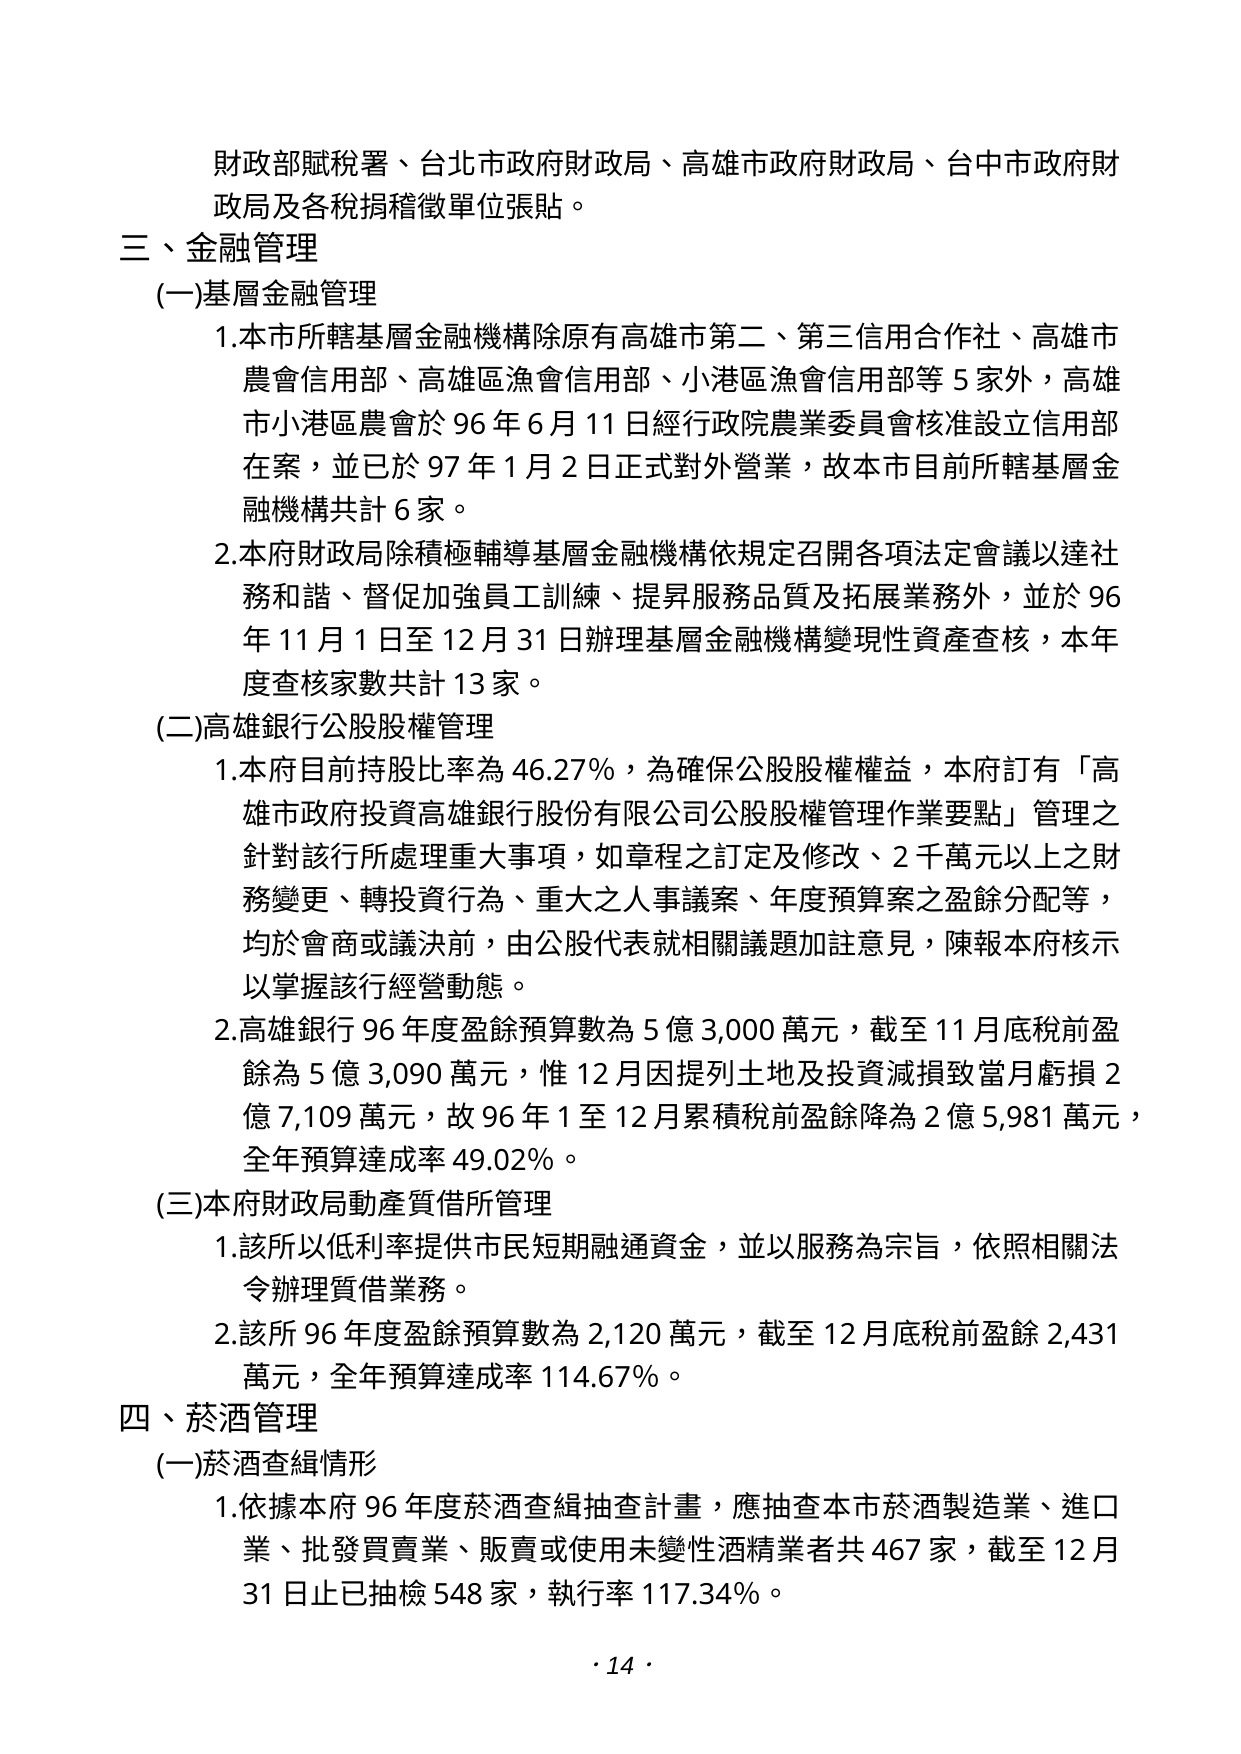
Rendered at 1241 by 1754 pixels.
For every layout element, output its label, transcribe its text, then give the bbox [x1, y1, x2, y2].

text (二)高雄銀行公股股權管理 [156, 703, 1121, 746]
text 三、金融管理 [119, 226, 1121, 269]
text 2.高雄銀行96年度盈餘預算數為5億3,000萬元，截至11月底稅前盈餘為5億3,090萬元，惟12月因提列土地及投資減損致當月虧損2億7,109萬元，故96年1至12月累積稅前盈餘降為2億5,981萬元，全年預算達成率49.02％。 [213, 1006, 1121, 1179]
text (一)基層金融管理 [156, 269, 1121, 313]
text 1.本市所轄基層金融機構除原有高雄市第二、第三信用合作社、高雄市農會信用部、高雄區漁會信用部、小港區漁會信用部等5家外，高雄市小港區農會於96年6月11日經行政院農業委員會核准設立信用部在案，並已於97年1月2日正式對外營業，故本市目前所轄基層金融機構共計6家。 [213, 313, 1121, 529]
text 1.該所以低利率提供市民短期融通資金，並以服務為宗旨，依照相關法令辦理質借業務。 [213, 1223, 1121, 1309]
text 四、菸酒管理 [119, 1396, 1121, 1439]
text (三)本府財政局動產質借所管理 [156, 1179, 1121, 1223]
text (一)菸酒查緝情形 [156, 1439, 1121, 1483]
text 1.依據本府96年度菸酒查緝抽查計畫，應抽查本市菸酒製造業、進口業、批發買賣業、販賣或使用未變性酒精業者共467家，截至12月31日止已抽檢548家，執行率117.34％。 [213, 1483, 1121, 1613]
text 財政部賦稅署、台北市政府財政局、高雄市政府財政局、台中市政府財政局及各稅捐稽徵單位張貼。 [156, 139, 1121, 226]
text 1.本府目前持股比率為46.27％，為確保公股股權權益，本府訂有「高雄市政府投資高雄銀行股份有限公司公股股權管理作業要點」管理之，針對該行所處理重大事項，如章程之訂定及修改、2千萬元以上之財務變更、轉投資行為、重大之人事議案、年度預算案之盈餘分配等，均於會商或議決前，由公股代表就相關議題加註意見，陳報本府核示，以掌握該行經營動態。 [213, 746, 1121, 1006]
text 2.該所96年度盈餘預算數為2,120萬元，截至12月底稅前盈餘2,431萬元，全年預算達成率114.67％。 [213, 1309, 1121, 1396]
text 2.本府財政局除積極輔導基層金融機構依規定召開各項法定會議以達社務和諧、督促加強員工訓練、提昇服務品質及拓展業務外，並於96年11月1日至12月31日辦理基層金融機構變現性資產查核，本年度查核家數共計13家。 [213, 529, 1121, 703]
